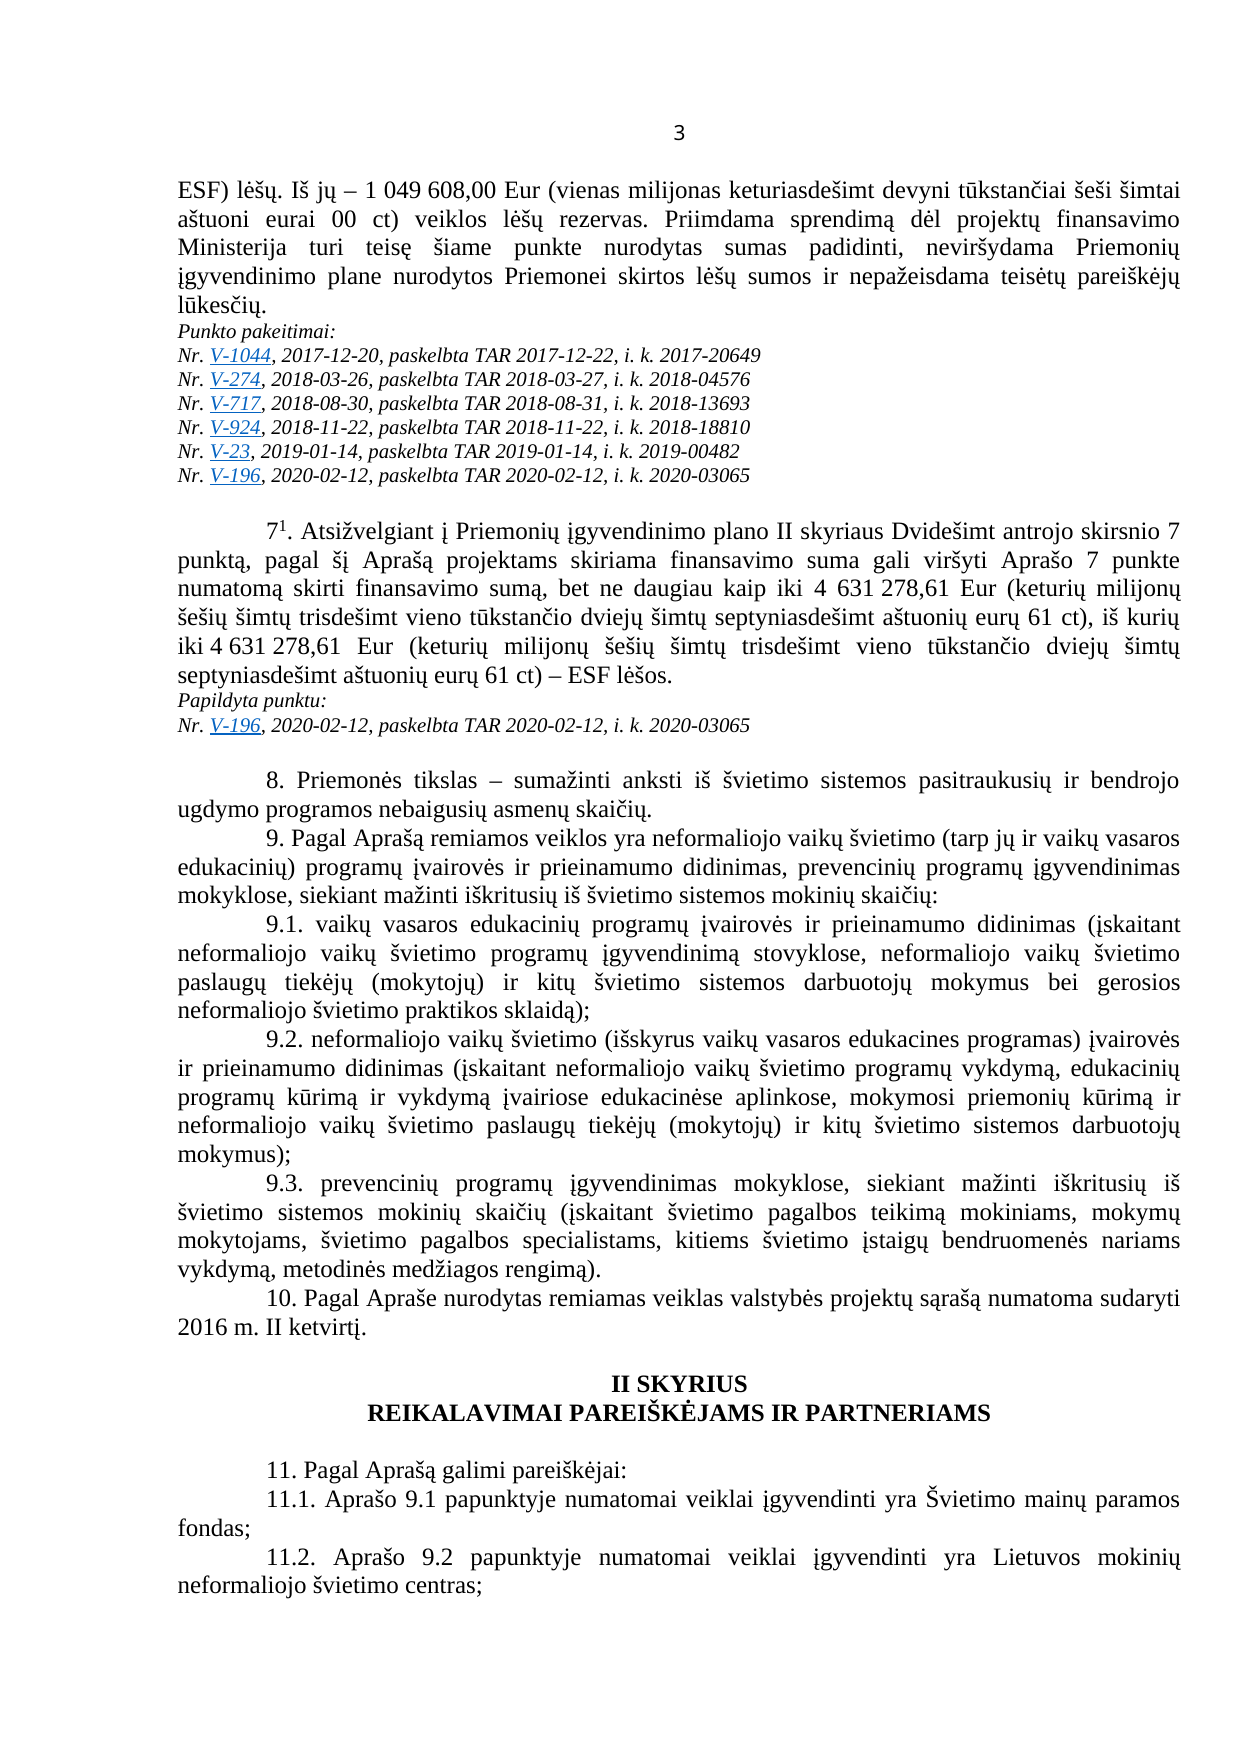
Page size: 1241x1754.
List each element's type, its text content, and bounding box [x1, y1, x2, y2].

text 71. Atsižvelgiant į Priemonių įgyvendinimo plano II skyriaus Dvidešimt antrojo skirsnio 7 punktą, pagal šį Aprašą projektams skiriama finansavimo suma gali viršyti Aprašo 7 punkte numatomą skirti finansavimo sumą, bet ne daugiau kaip iki 4 631 278,61 Eur (keturių milijonų šešių šimtų trisdešimt vieno tūkstančio dviejų šimtų septyniasdešimt aštuonių eurų 61 ct), iš kurių iki 4 631 278,61 Eur (keturių milijonų šešių šimtų trisdešimt vieno tūkstančio dviejų šimtų septyniasdešimt aštuonių eurų 61 ct) – ESF lėšos. [177, 516, 1181, 688]
text 9.1. vaikų vasaros edukacinių programų įvairovės ir prieinamumo didinimas (įskaitant neformaliojo vaikų švietimo programų įgyvendinimą stovyklose, neformaliojo vaikų švietimo paslaugų tiekėjų (mokytojų) ir kitų švietimo sistemos darbuotojų mokymus bei gerosios neformaliojo švietimo praktikos sklaidą); [177, 909, 1181, 1024]
text Nr. V-196, 2020-02-12, paskelbta TAR 2020-02-12, i. k. 2020-03065 [177, 712, 1181, 737]
text Nr. V-196, 2020-02-12, paskelbta TAR 2020-02-12, i. k. 2020-03065 [177, 463, 1181, 487]
text Nr. V-23, 2019-01-14, paskelbta TAR 2019-01-14, i. k. 2019-00482 [177, 439, 1181, 463]
text REIKALAVIMAI PAREIŠKĖJAMS IR PARTNERIAMS [177, 1398, 1181, 1427]
text Papildyta punktu: [177, 688, 1181, 712]
text ESF) lėšų. Iš jų – 1 049 608,00 Eur (vienas milijonas keturiasdešimt devyni tūkstančiai šeši šimtai aštuoni eurai 00 ct) veiklos lėšų rezervas. Priimdama sprendimą dėl projektų finansavimo Ministerija turi teisę šiame punkte nurodytas sumas padidinti, neviršydama Priemonių įgyvendinimo plane nurodytos Priemonei skirtos lėšų sumos ir nepažeisdama teisėtų pareiškėjų lūkesčių. [177, 175, 1181, 319]
text 11.2. Aprašo 9.2 papunktyje numatomai veiklai įgyvendinti yra Lietuvos mokinių neformaliojo švietimo centras; [177, 1542, 1181, 1599]
text II SKYRIUS [177, 1369, 1181, 1398]
text Nr. V-1044, 2017-12-20, paskelbta TAR 2017-12-22, i. k. 2017-20649 [177, 343, 1181, 367]
text Nr. V-924, 2018-11-22, paskelbta TAR 2018-11-22, i. k. 2018-18810 [177, 415, 1181, 439]
text Nr. V-274, 2018-03-26, paskelbta TAR 2018-03-27, i. k. 2018-04576 [177, 367, 1181, 391]
text 11.1. Aprašo 9.1 papunktyje numatomai veiklai įgyvendinti yra Švietimo mainų paramos fondas; [177, 1484, 1181, 1542]
text 8. Priemonės tikslas – sumažinti anksti iš švietimo sistemos pasitraukusių ir bendrojo ugdymo programos nebaigusių asmenų skaičių. [177, 765, 1181, 823]
text 11. Pagal Aprašą galimi pareiškėjai: [177, 1455, 1181, 1484]
text 10. Pagal Apraše nurodytas remiamas veiklas valstybės projektų sąrašą numatoma sudaryti 2016 m. II ketvirtį. [177, 1283, 1181, 1340]
text 9. Pagal Aprašą remiamos veiklos yra neformaliojo vaikų švietimo (tarp jų ir vaikų vasaros edukacinių) programų įvairovės ir prieinamumo didinimas, prevencinių programų įgyvendinimas mokyklose, siekiant mažinti iškritusių iš švietimo sistemos mokinių skaičių: [177, 823, 1181, 909]
text Punkto pakeitimai: [177, 319, 1181, 343]
text 9.3. prevencinių programų įgyvendinimas mokyklose, siekiant mažinti iškritusių iš švietimo sistemos mokinių skaičių (įskaitant švietimo pagalbos teikimą mokiniams, mokymų mokytojams, švietimo pagalbos specialistams, kitiems švietimo įstaigų bendruomenės nariams vykdymą, metodinės medžiagos rengimą). [177, 1168, 1181, 1283]
text 9.2. neformaliojo vaikų švietimo (išskyrus vaikų vasaros edukacines programas) įvairovės ir prieinamumo didinimas (įskaitant neformaliojo vaikų švietimo programų vykdymą, edukacinių programų kūrimą ir vykdymą įvairiose edukacinėse aplinkose, mokymosi priemonių kūrimą ir neformaliojo vaikų švietimo paslaugų tiekėjų (mokytojų) ir kitų švietimo sistemos darbuotojų mokymus); [177, 1024, 1181, 1168]
text Nr. V-717, 2018-08-30, paskelbta TAR 2018-08-31, i. k. 2018-13693 [177, 391, 1181, 415]
